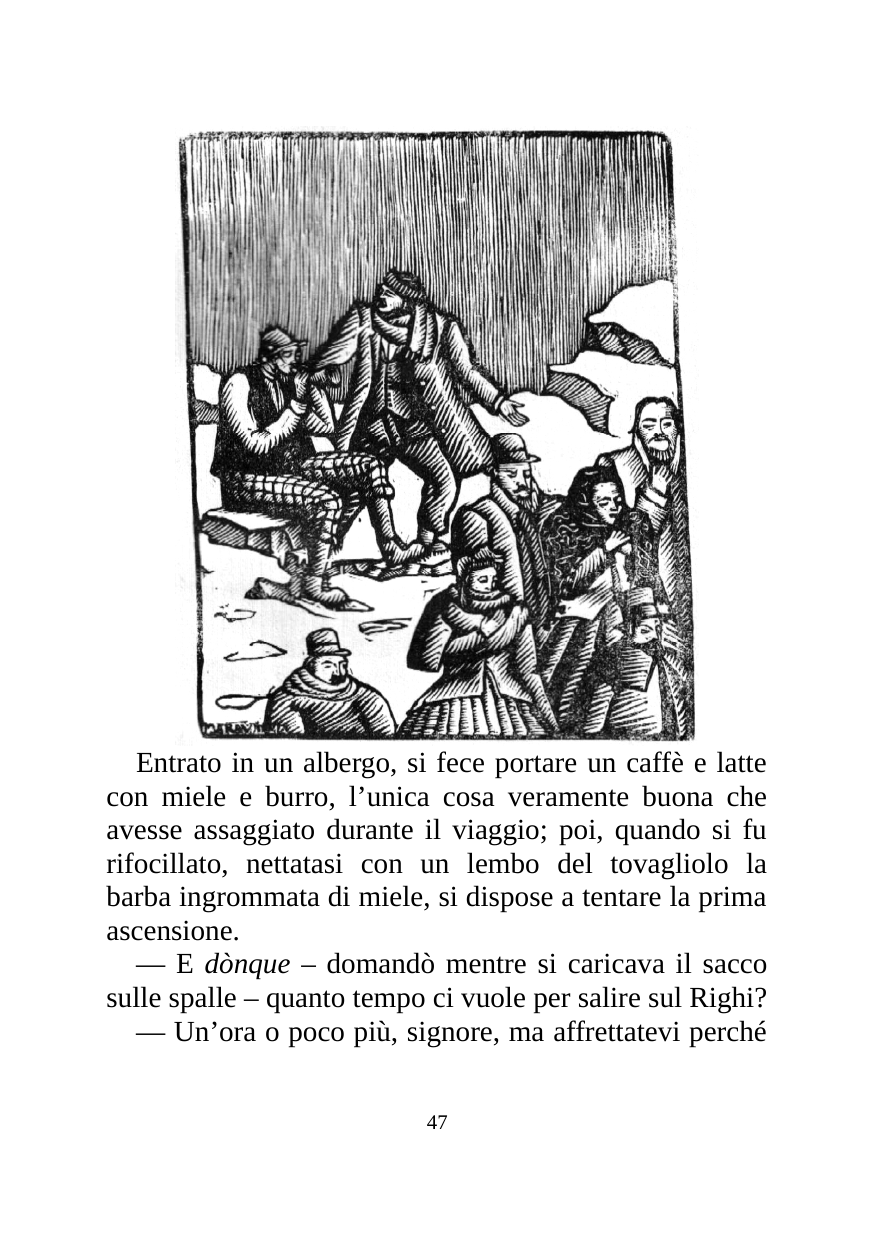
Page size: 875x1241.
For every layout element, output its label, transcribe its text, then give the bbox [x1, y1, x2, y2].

text Entrato in un albergo, si fece portare un caffè e latte con miele e burro, l’unica cosa veramente buona che avesse assaggiato durante il viaggio; poi, quando si fu rifocillato, nettatasi con un lembo del tovagliolo la barba ingrommata di miele, si dispose a tentare la prima ascensione. [106, 106, 768, 947]
text — Un’ora o poco più, signore, ma affrettatevi perché [106, 1014, 768, 1047]
text — E dònque – domandò mentre si caricava il sacco sulle spalle – quanto tempo ci vuole per salire sul Righi? [106, 947, 768, 1014]
picture [175, 126, 699, 746]
